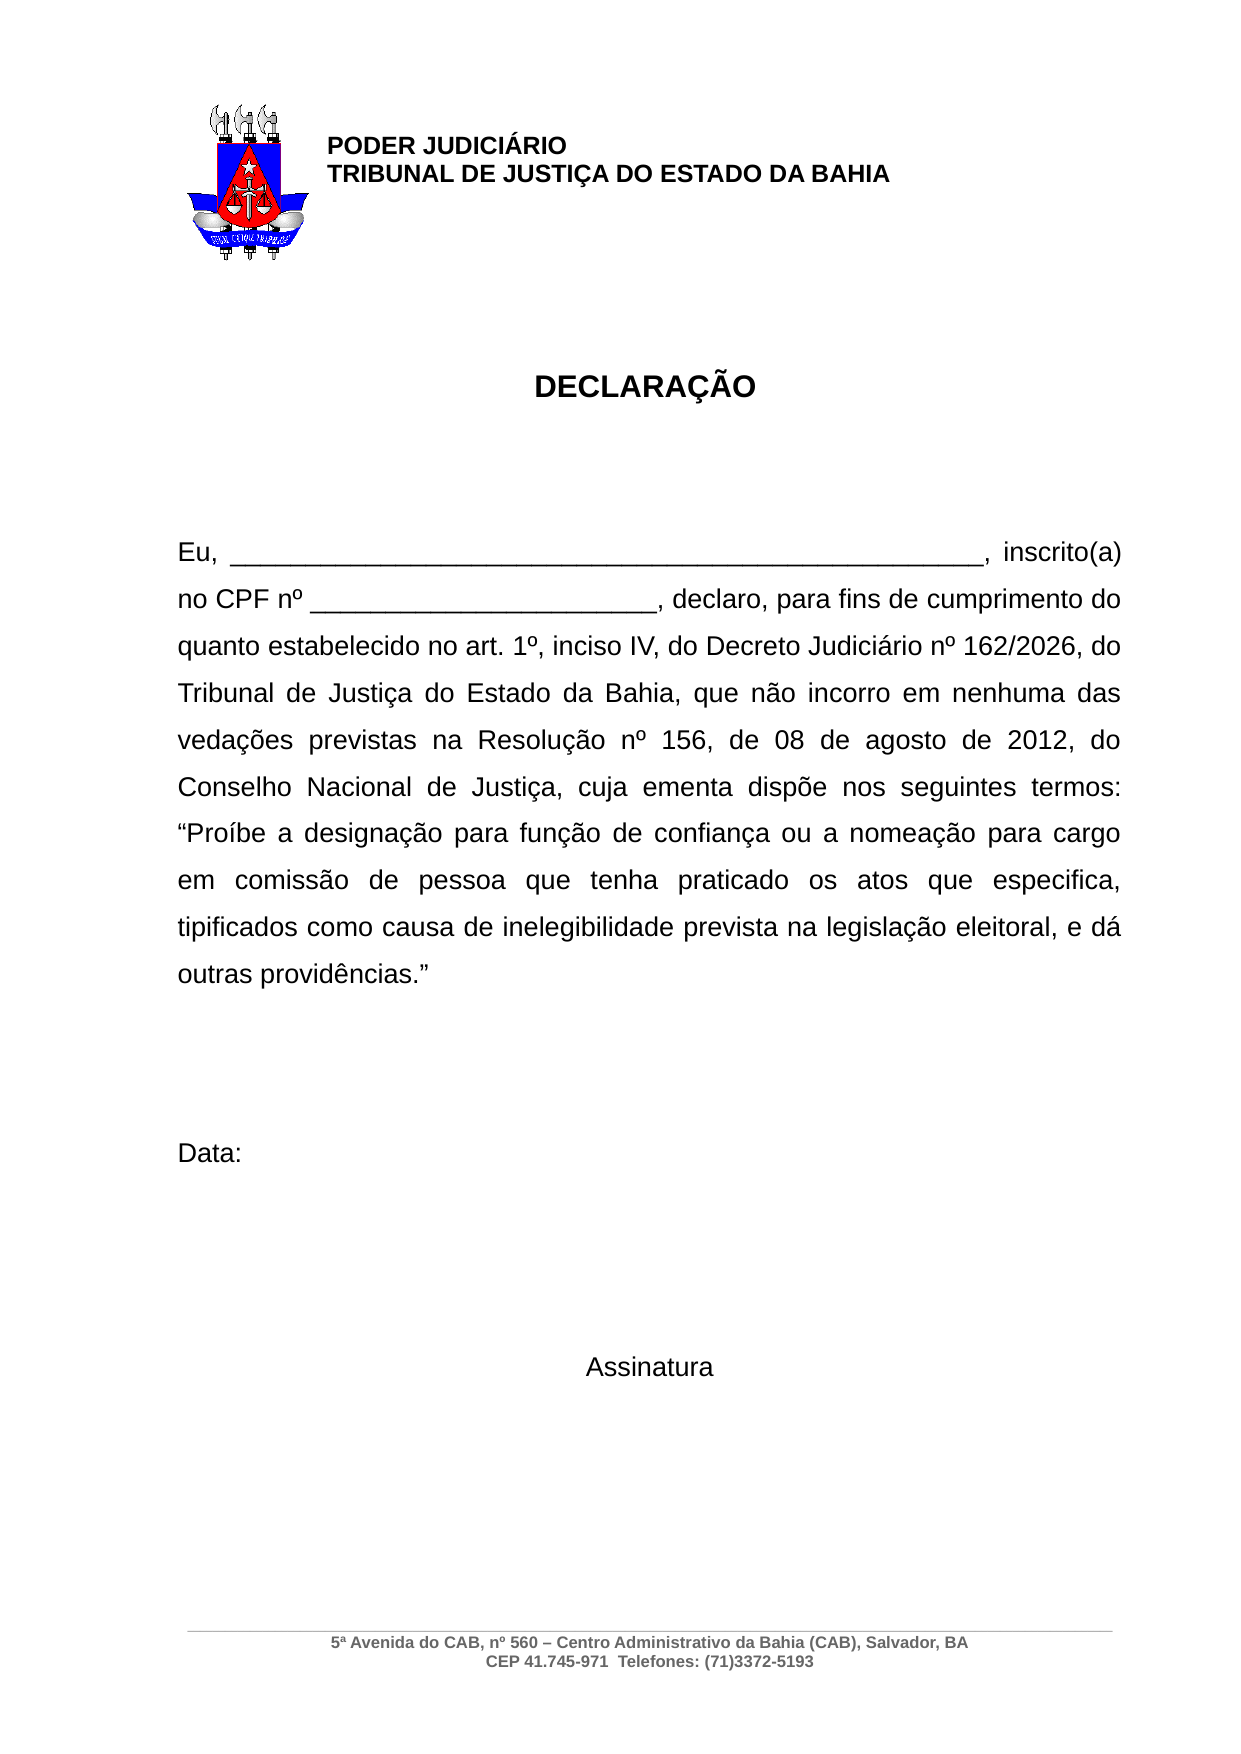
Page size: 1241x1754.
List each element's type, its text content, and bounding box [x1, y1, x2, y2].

text DECLARAÇÃO [177, 368, 1122, 404]
text Assinatura [177, 1351, 1122, 1382]
text Eu, __________________________________________________, inscrito(a) no CPF nº _______________________, declaro, para fins de cumprimento do quanto estabelecido no art. 1º, inciso IV, do Decreto Judiciário nº 162/2026, do Tribunal de Justiça do Estado da Bahia, que não incorro em nenhuma das vedações previstas na Resolução nº 156, de 08 de agosto de 2012, do Conselho Nacional de Justiça, cuja ementa dispõe nos seguintes termos: “Proíbe a designação para função de confiança ou a nomeação para cargo em comissão de pessoa que tenha praticado os atos que especifica, tipificados como causa de inelegibilidade prevista na legislação eleitoral, e dá outras providências.” [177, 536, 1122, 989]
text Data: [177, 1137, 1122, 1169]
